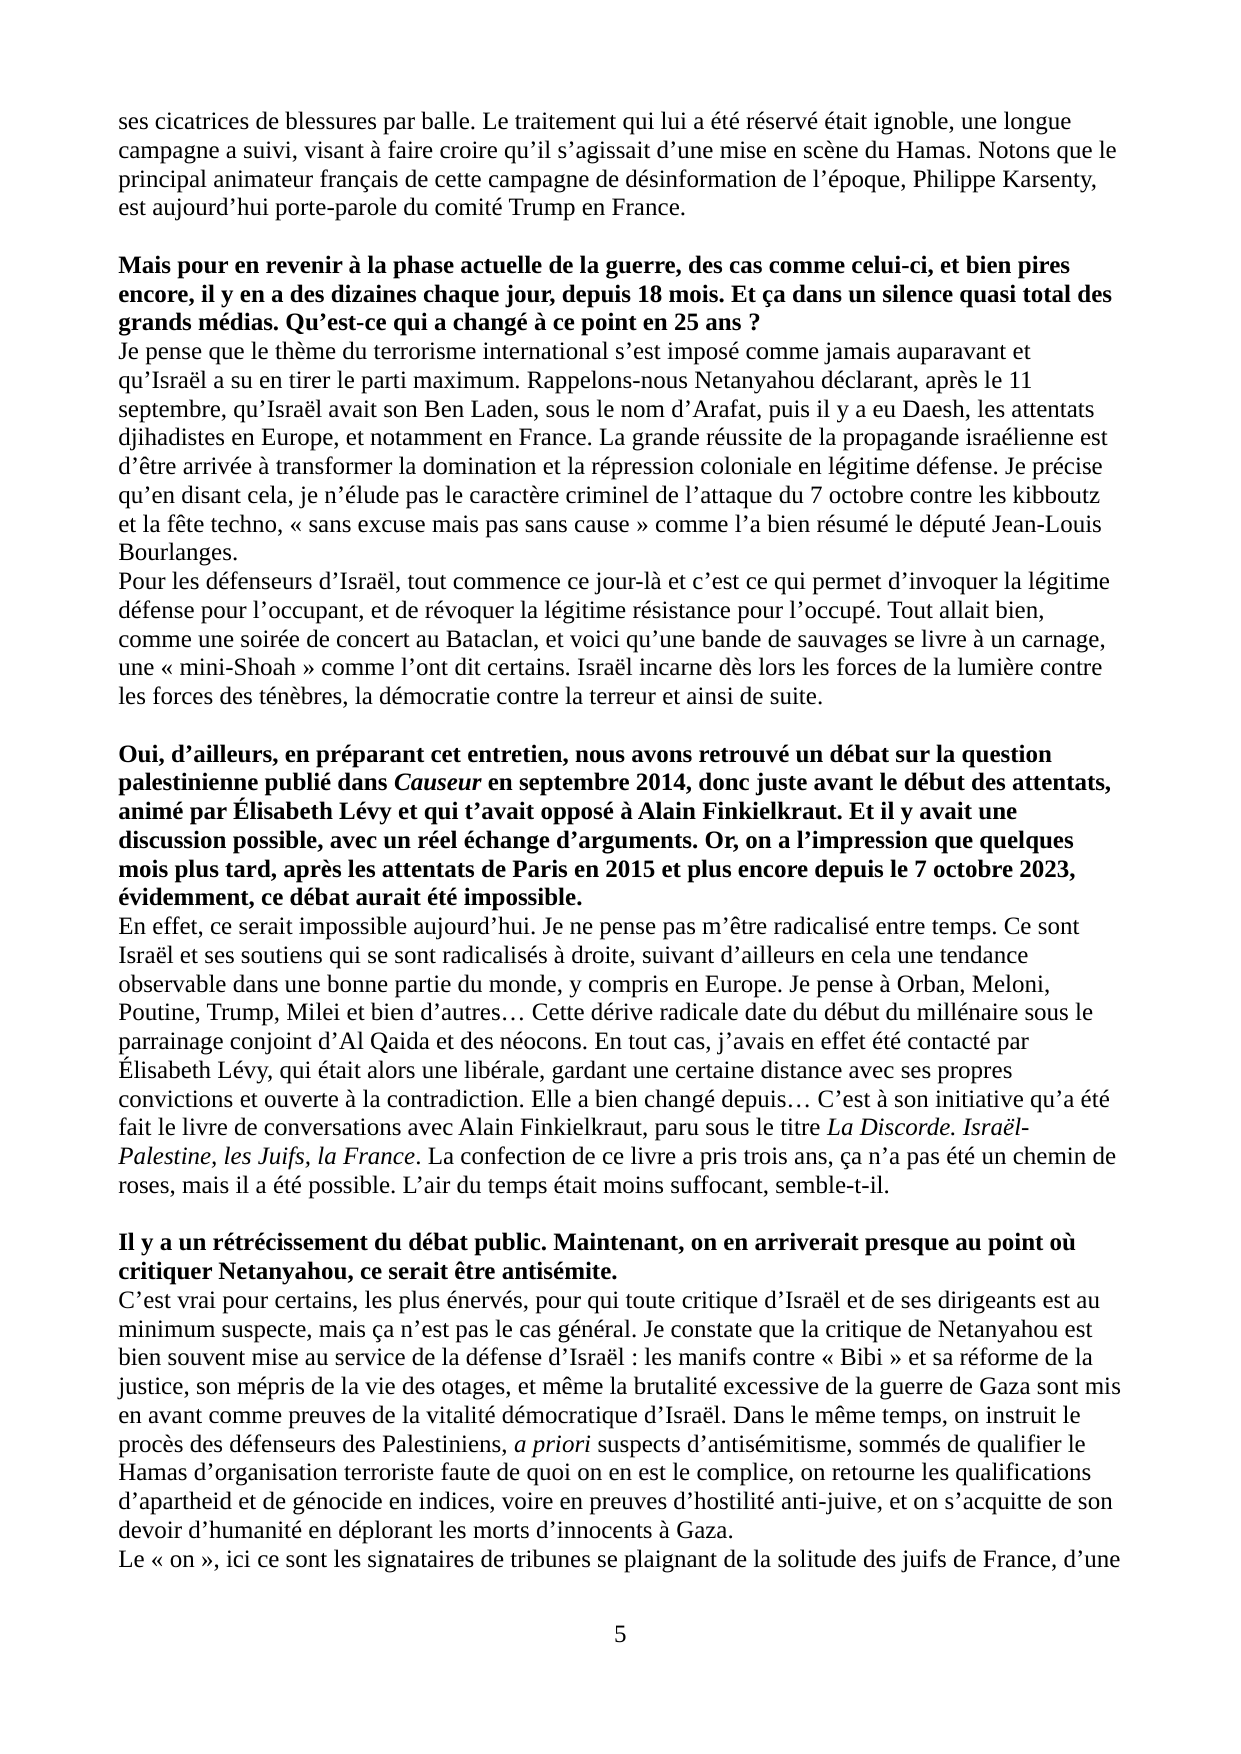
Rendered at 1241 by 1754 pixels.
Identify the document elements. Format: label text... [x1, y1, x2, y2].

text Il y a un rétrécissement du débat public. Maintenant, on en arriverait presque au point où critiquer Netanyahou, ce serait être antisémite. [118, 1199, 1122, 1285]
text Le « on », ici ce sont les signataires de tribunes se plaignant de la solitude des juifs de France, d’une [118, 1544, 1122, 1572]
text Pour les défenseurs d’Israël, tout commence ce jour-là et c’est ce qui permet d’invoquer la légitime défense pour l’occupant, et de révoquer la légitime résistance pour l’occupé. Tout allait bien, comme une soirée de concert au Bataclan, et voici qu’une bande de sauvages se livre à un carnage, une « mini-Shoah » comme l’ont dit certains. Israël incarne dès lors les forces de la lumière contre les forces des ténèbres, la démocratie contre la terreur et ainsi de suite. [118, 566, 1122, 710]
text Oui, d’ailleurs, en préparant cet entretien, nous avons retrouvé un débat sur la question palestinienne publié dans Causeur en septembre 2014, donc juste avant le début des attentats, animé par Élisabeth Lévy et qui t’avait opposé à Alain Finkielkraut. Et il y avait une discussion possible, avec un réel échange d’arguments. Or, on a l’impression que quelques mois plus tard, après les attentats de Paris en 2015 et plus encore depuis le 7 octobre 2023, évidemment, ce débat aurait été impossible. [118, 710, 1122, 911]
text C’est vrai pour certains, les plus énervés, pour qui toute critique d’Israël et de ses dirigeants est au minimum suspecte, mais ça n’est pas le cas général. Je constate que la critique de Netanyahou est bien souvent mise au service de la défense d’Israël : les manifs contre « Bibi » et sa réforme de la justice, son mépris de la vie des otages, et même la brutalité excessive de la guerre de Gaza sont mis en avant comme preuves de la vitalité démocratique d’Israël. Dans le même temps, on instruit le procès des défenseurs des Palestiniens, a priori suspects d’antisémitisme, sommés de qualifier le Hamas d’organisation terroriste faute de quoi on en est le complice, on retourne les qualifications d’apartheid et de génocide en indices, voire en preuves d’hostilité anti-juive, et on s’acquitte de son devoir d’humanité en déplorant les morts d’innocents à Gaza. [118, 1285, 1122, 1544]
text En effet, ce serait impossible aujourd’hui. Je ne pense pas m’être radicalisé entre temps. Ce sont Israël et ses soutiens qui se sont radicalisés à droite, suivant d’ailleurs en cela une tendance observable dans une bonne partie du monde, y compris en Europe. Je pense à Orban, Meloni, Poutine, Trump, Milei et bien d’autres… Cette dérive radicale date du début du millénaire sous le parrainage conjoint d’Al Qaida et des néocons. En tout cas, j’avais en effet été contacté par Élisabeth Lévy, qui était alors une libérale, gardant une certaine distance avec ses propres convictions et ouverte à la contradiction. Elle a bien changé depuis… C’est à son initiative qu’a été fait le livre de conversations avec Alain Finkielkraut, paru sous le titre La Discorde. Israël-Palestine, les Juifs, la France. La confection de ce livre a pris trois ans, ça n’a pas été un chemin de roses, mais il a été possible. L’air du temps était moins suffocant, semble-t-il. [118, 911, 1122, 1199]
text ses cicatrices de blessures par balle. Le traitement qui lui a été réservé était ignoble, une longue campagne a suivi, visant à faire croire qu’il s’agissait d’une mise en scène du Hamas. Notons que le principal animateur français de cette campagne de désinformation de l’époque, Philippe Karsenty, est aujourd’hui porte-parole du comité Trump en France. [118, 106, 1122, 221]
text Je pense que le thème du terrorisme international s’est imposé comme jamais auparavant et qu’Israël a su en tirer le parti maximum. Rappelons-nous Netanyahou déclarant, après le 11 septembre, qu’Israël avait son Ben Laden, sous le nom d’Arafat, puis il y a eu Daesh, les attentats djihadistes en Europe, et notamment en France. La grande réussite de la propagande israélienne est d’être arrivée à transformer la domination et la répression coloniale en légitime défense. Je précise qu’en disant cela, je n’élude pas le caractère criminel de l’attaque du 7 octobre contre les kibboutz et la fête techno, « sans excuse mais pas sans cause » comme l’a bien résumé le député Jean-Louis Bourlanges. [118, 336, 1122, 566]
text Mais pour en revenir à la phase actuelle de la guerre, des cas comme celui-ci, et bien pires encore, il y en a des dizaines chaque jour, depuis 18 mois. Et ça dans un silence quasi total des grands médias. Qu’est-ce qui a changé à ce point en 25 ans ? [118, 221, 1122, 336]
